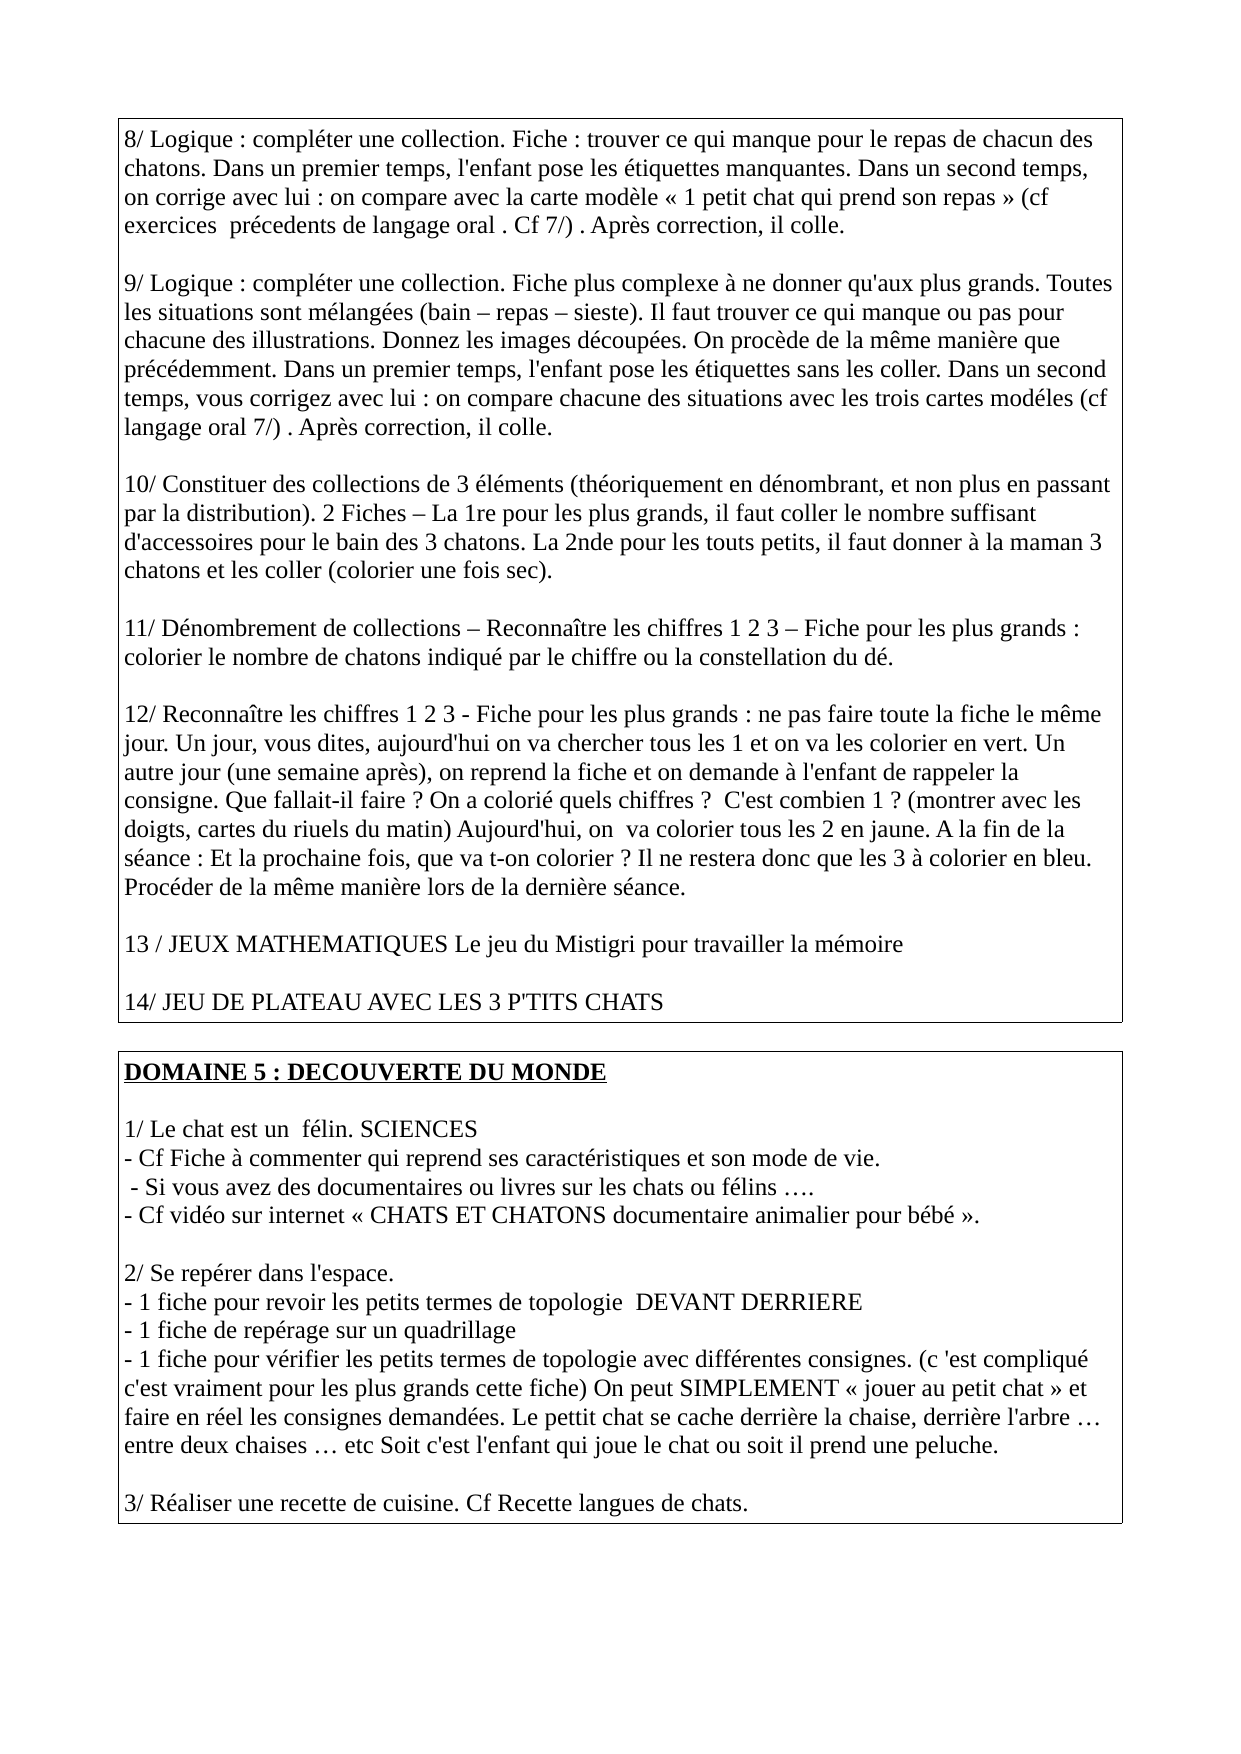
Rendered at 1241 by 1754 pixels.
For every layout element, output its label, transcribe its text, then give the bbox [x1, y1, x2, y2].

table_header 8/ Logique : compléter une collection. Fiche : trouver ce qui manque pour le repas de chacun des chatons. Dans un premier temps, l'enfant pose les étiquettes manquantes. Dans un second temps, on corrige avec lui : on compare avec la carte modèle « 1 petit chat qui prend son repas » (cf exercices précedents de langage oral . Cf 7/) . Après correction, il colle. 9/ Logique : compléter une collection. Fiche plus complexe à ne donner qu'aux plus grands. Toutes les situations sont mélangées (bain – repas – sieste). Il faut trouver ce qui manque ou pas pour chacune des illustrations. Donnez les images découpées. On procède de la même manière que précédemment. Dans un premier temps, l'enfant pose les étiquettes sans les coller. Dans un second temps, vous corrigez avec lui : on compare chacune des situations avec les trois cartes modéles (cf langage oral 7/) . Après correction, il colle. 10/ Constituer des collections de 3 éléments (théoriquement en dénombrant, et non plus en passant par la distribution). 2 Fiches – La 1re pour les plus grands, il faut coller le nombre suffisant d'accessoires pour le bain des 3 chatons. La 2nde pour les touts petits, il faut donner à la maman 3 chatons et les coller (colorier une fois sec). 11/ Dénombrement de collections – Reconnaître les chiffres 1 2 3 – Fiche pour les plus grands : colorier le nombre de chatons indiqué par le chiffre ou la constellation du dé. 12/ Reconnaître les chiffres 1 2 3 - Fiche pour les plus grands : ne pas faire toute la fiche le même jour. Un jour, vous dites, aujourd'hui on va chercher tous les 1 et on va les colorier en vert. Un autre jour (une semaine après), on reprend la fiche et on demande à l'enfant de rappeler la consigne. Que fallait-il faire ? On a colorié quels chiffres ? C'est combien 1 ? (montrer avec les doigts, cartes du riuels du matin) Aujourd'hui, on va colorier tous les 2 en jaune. A la fin de la séance : Et la prochaine fois, que va t-on colorier ? Il ne restera donc que les 3 à colorier en bleu. Procéder de la même manière lors de la dernière séance. 13 / JEUX MATHEMATIQUES Le jeu du Mistigri pour travailler la mémoire 14/ JEU DE PLATEAU AVEC LES 3 P'TITS CHATS [119, 119, 1122, 1021]
table_header DOMAINE 5 : DECOUVERTE DU MONDE 1/ Le chat est un félin. SCIENCES - Cf Fiche à commenter qui reprend ses caractéristiques et son mode de vie. - Si vous avez des documentaires ou livres sur les chats ou félins …. - Cf vidéo sur internet « CHATS ET CHATONS documentaire animalier pour bébé ». 2/ Se repérer dans l'espace. - 1 fiche pour revoir les petits termes de topologie DEVANT DERRIERE - 1 fiche de repérage sur un quadrillage - 1 fiche pour vérifier les petits termes de topologie avec différentes consignes. (c 'est compliqué c'est vraiment pour les plus grands cette fiche) On peut SIMPLEMENT « jouer au petit chat » et faire en réel les consignes demandées. Le pettit chat se cache derrière la chaise, derrière l'arbre … entre deux chaises … etc Soit c'est l'enfant qui joue le chat ou soit il prend une peluche. 3/ Réaliser une recette de cuisine. Cf Recette langues de chats. [119, 1052, 1122, 1523]
